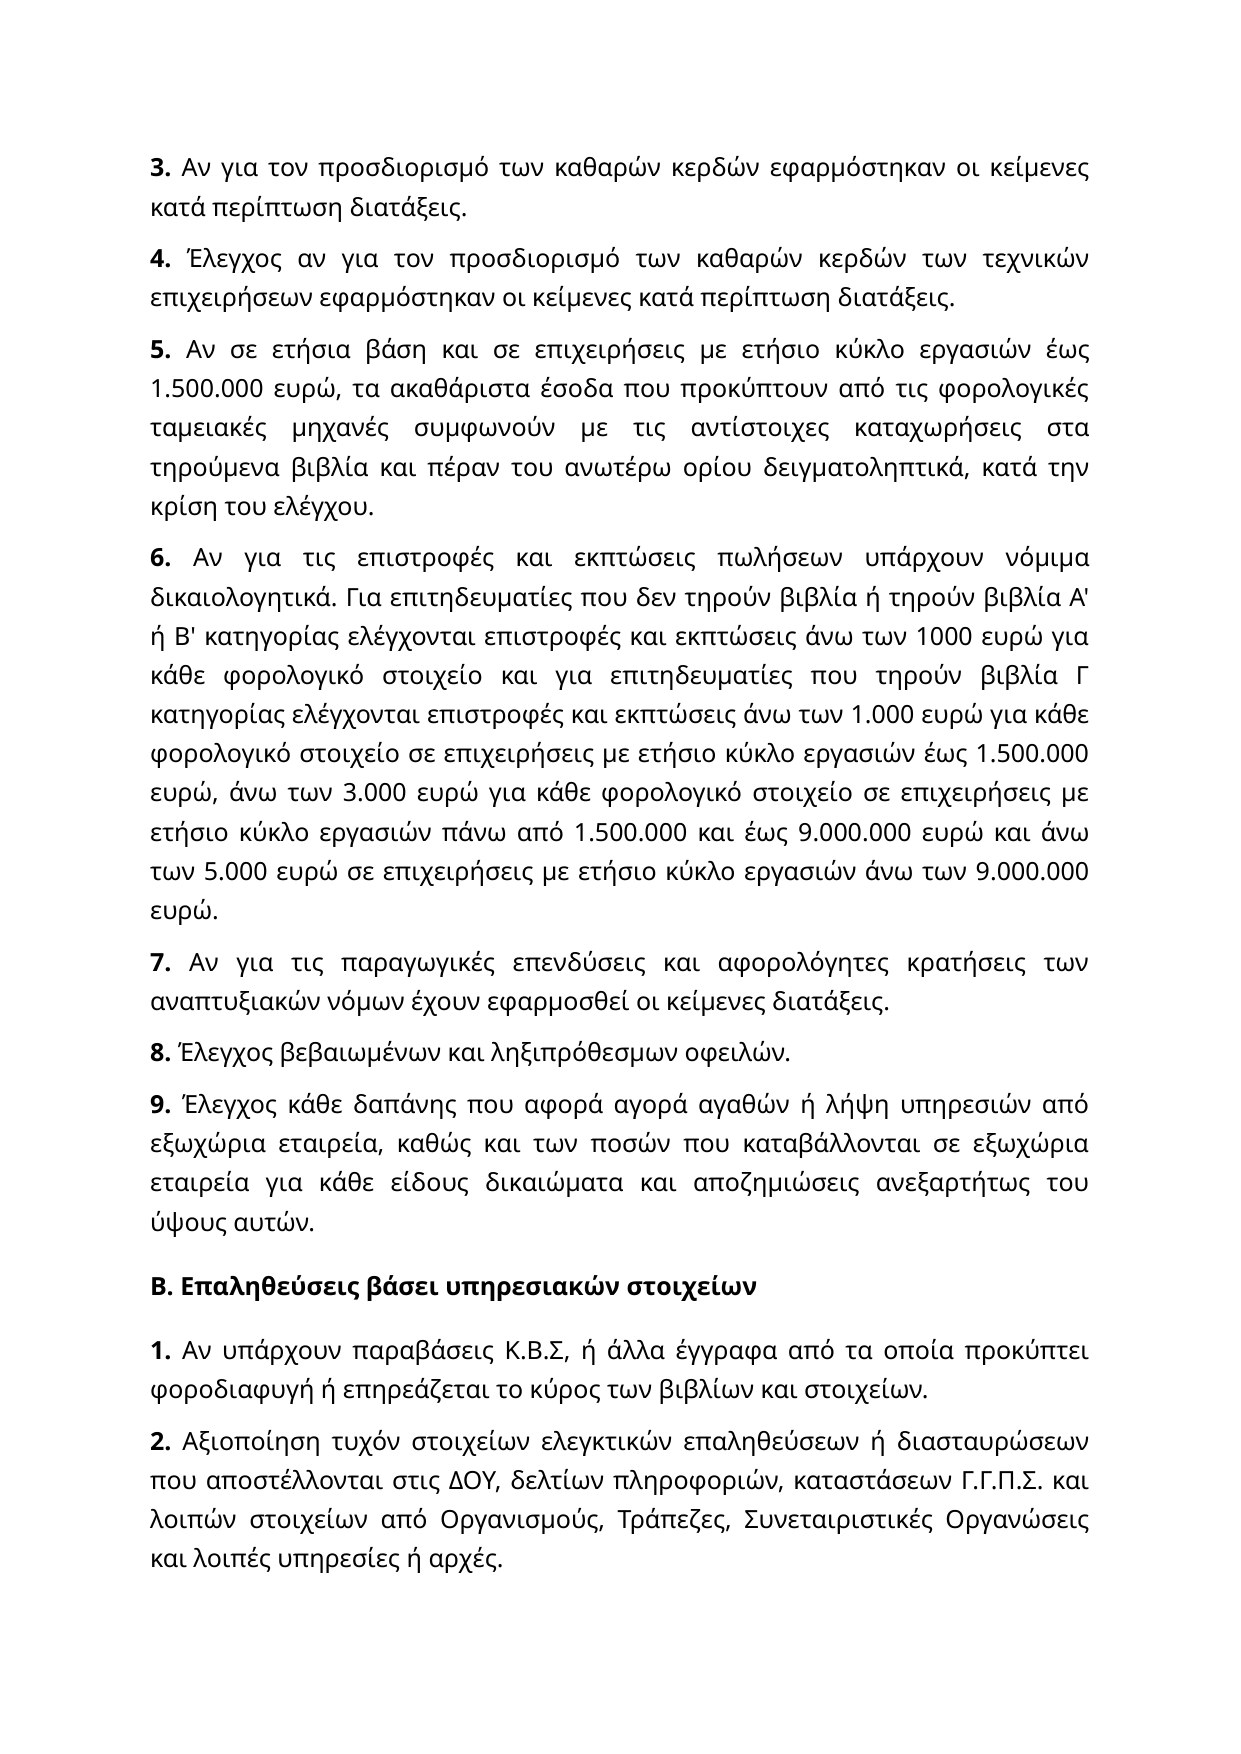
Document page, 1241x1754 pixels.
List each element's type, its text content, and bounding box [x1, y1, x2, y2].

text 8. Έλεγχος βεβαιωμένων και ληξιπρόθεσμων οφειλών. [150, 1035, 1090, 1069]
text 2. Αξιοποίηση τυχόν στοιχείων ελεγκτικών επαληθεύσεων ή διασταυρώσεων που αποστέλλονται στις ΔΟΥ, δελτίων πληροφοριών, καταστάσεων Γ.Γ.Π.Σ. και λοιπών στοιχείων από Οργανισμούς, Τράπεζες, Συνεταιριστικές Οργανώσεις και λοιπές υπηρεσίες ή αρχές. [150, 1423, 1090, 1575]
text 5. Αν σε ετήσια βάση και σε επιχειρήσεις με ετήσιο κύκλο εργασιών έως 1.500.000 ευρώ, τα ακαθάριστα έσοδα που προκύπτουν από τις φορολογικές ταμειακές μηχανές συμφωνούν με τις αντίστοιχες καταχωρήσεις στα τηρούμενα βιβλία και πέραν του ανωτέρω ορίου δειγματοληπτικά, κατά την κρίση του ελέγχου. [150, 332, 1090, 522]
text 1. Αν υπάρχουν παραβάσεις Κ.Β.Σ, ή άλλα έγγραφα από τα οποία προκύπτει φοροδιαφυγή ή επηρεάζεται το κύρος των βιβλίων και στοιχείων. [150, 1332, 1090, 1406]
text 3. Αν για τον προσδιορισμό των καθαρών κερδών εφαρμόστηκαν οι κείμενες κατά περίπτωση διατάξεις. [150, 150, 1090, 223]
text 6. Αν για τις επιστροφές και εκπτώσεις πωλήσεων υπάρχουν νόμιμα δικαιολογητικά. Για επιτηδευματίες που δεν τηρούν βιβλία ή τηρούν βιβλία Α' ή Β' κατηγορίας ελέγχονται επιστροφές και εκπτώσεις άνω των 1000 ευρώ για κάθε φορολογικό στοιχείο και για επιτηδευματίες που τηρούν βιβλία Γ κατηγορίας ελέγχονται επιστροφές και εκπτώσεις άνω των 1.000 ευρώ για κάθε φορολογικό στοιχείο σε επιχειρήσεις με ετήσιο κύκλο εργασιών έως 1.500.000 ευρώ, άνω των 3.000 ευρώ για κάθε φορολογικό στοιχείο σε επιχειρήσεις με ετήσιο κύκλο εργασιών πάνω από 1.500.000 και έως 9.000.000 ευρώ και άνω των 5.000 ευρώ σε επιχειρήσεις με ετήσιο κύκλο εργασιών άνω των 9.000.000 ευρώ. [150, 540, 1090, 927]
text 4. Έλεγχος αν για τον προσδιορισμό των καθαρών κερδών των τεχνικών επιχειρήσεων εφαρμόστηκαν οι κείμενες κατά περίπτωση διατάξεις. [150, 241, 1090, 314]
text Β. Επαληθεύσεις βάσει υπηρεσιακών στοιχείων [150, 1268, 1090, 1302]
text 9. Έλεγχος κάθε δαπάνης που αφορά αγορά αγαθών ή λήψη υπηρεσιών από εξωχώρια εταιρεία, καθώς και των ποσών που καταβάλλονται σε εξωχώρια εταιρεία για κάθε είδους δικαιώματα και αποζημιώσεις ανεξαρτήτως του ύψους αυτών. [150, 1087, 1090, 1238]
text 7. Αν για τις παραγωγικές επενδύσεις και αφορολόγητες κρατήσεις των αναπτυξιακών νόμων έχουν εφαρμοσθεί οι κείμενες διατάξεις. [150, 944, 1090, 1017]
